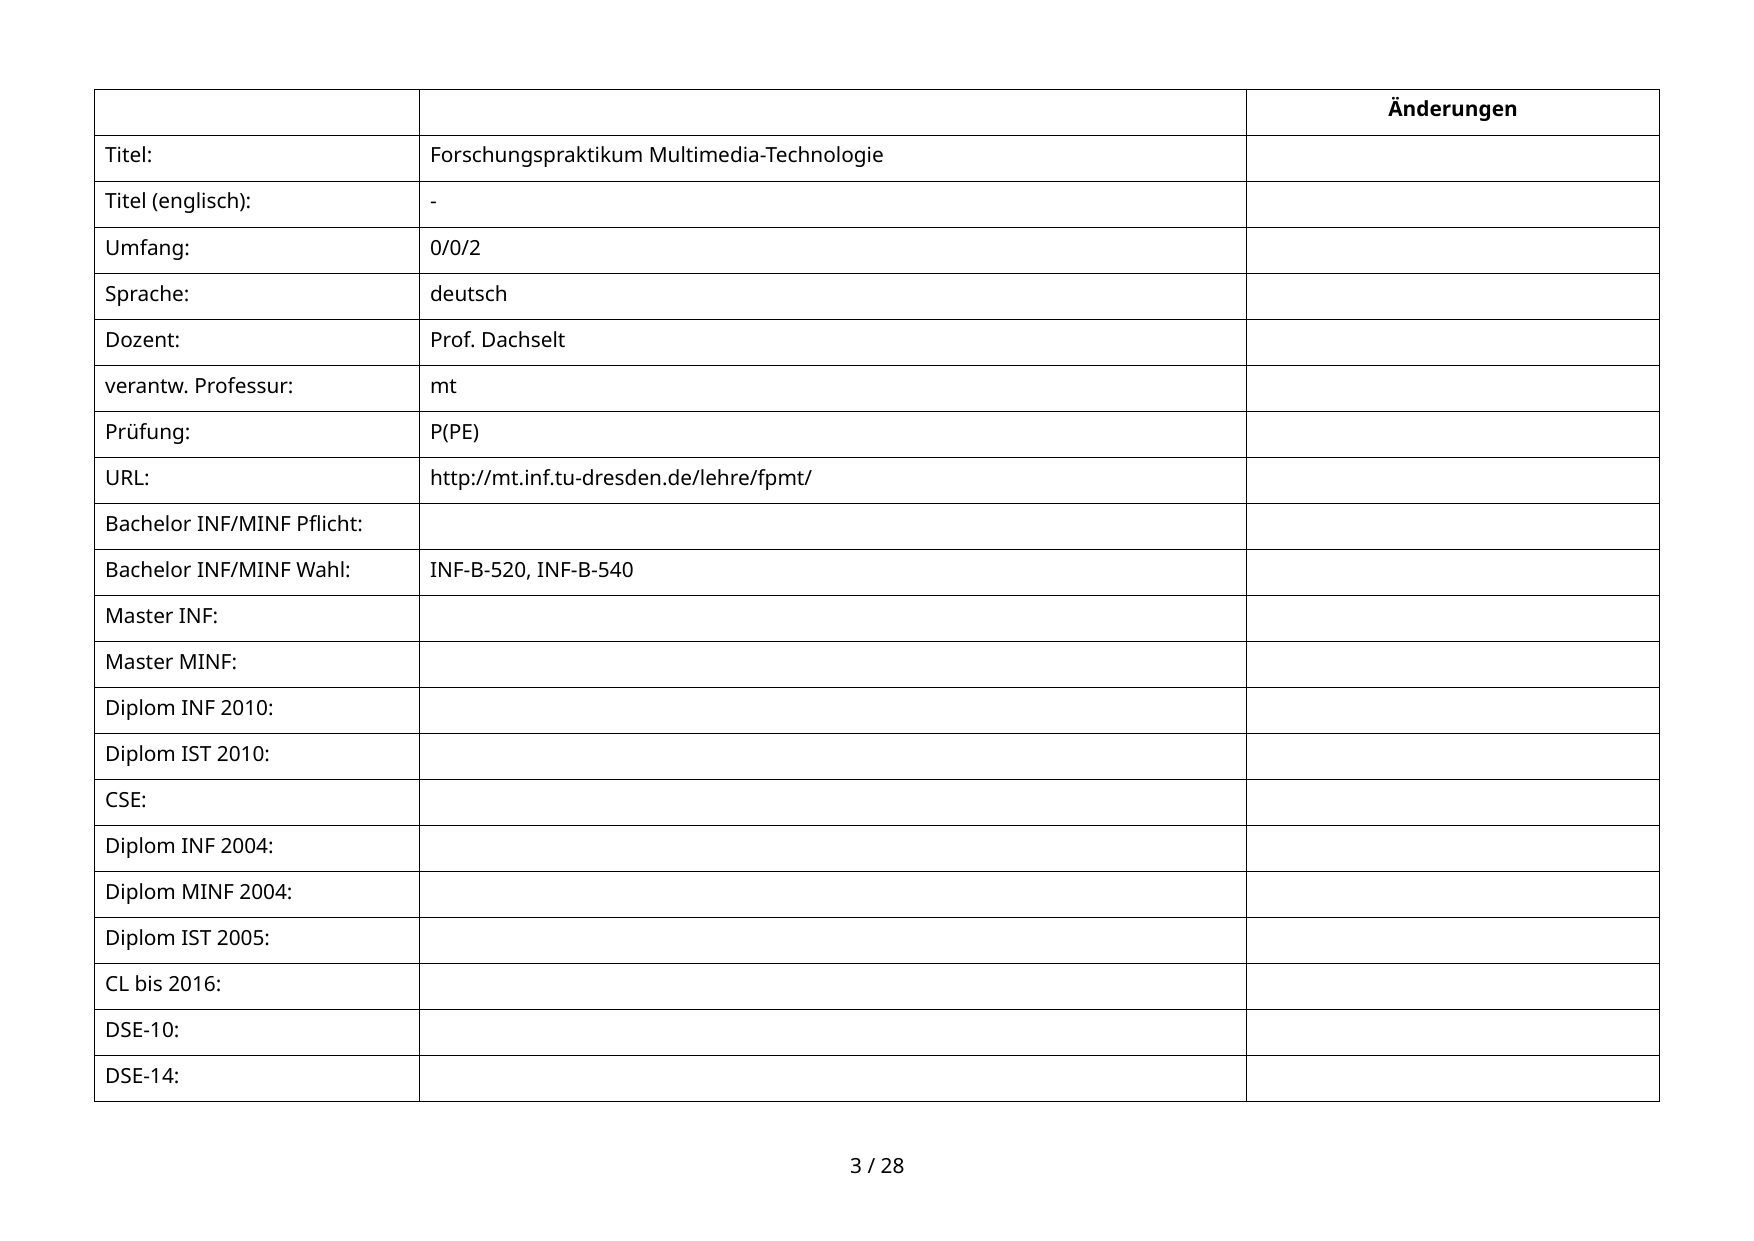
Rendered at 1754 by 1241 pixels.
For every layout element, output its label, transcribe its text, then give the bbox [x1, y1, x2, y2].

table_cell Master INF: [95, 596, 419, 641]
table_cell [1247, 688, 1659, 733]
table_cell [1247, 734, 1659, 779]
table_header [95, 90, 419, 134]
table_cell CSE: [95, 780, 419, 825]
table_cell [1247, 780, 1659, 825]
table_cell [420, 642, 1246, 687]
table_cell Dozent: [95, 320, 419, 365]
table_cell [1247, 320, 1659, 365]
table_cell Forschungspraktikum Multimedia-Technologie [420, 136, 1246, 181]
table_cell Diplom INF 2004: [95, 826, 419, 871]
table_cell Diplom IST 2010: [95, 734, 419, 779]
table_cell Umfang: [95, 228, 419, 273]
table_cell [1247, 412, 1659, 457]
table_cell URL: [95, 458, 419, 503]
table_cell Titel (englisch): [95, 182, 419, 227]
table_cell [1247, 504, 1659, 549]
table_cell Prof. Dachselt [420, 320, 1246, 365]
table_cell [420, 780, 1246, 825]
table_cell Sprache: [95, 274, 419, 319]
table_cell Bachelor INF/MINF Wahl: [95, 550, 419, 595]
table_cell [1247, 182, 1659, 227]
table_cell [1247, 642, 1659, 687]
table_cell [420, 964, 1246, 1009]
table_cell [1247, 964, 1659, 1009]
table_cell Master MINF: [95, 642, 419, 687]
table_cell [1247, 1010, 1659, 1055]
table_cell [1247, 228, 1659, 273]
table_cell Prüfung: [95, 412, 419, 457]
table_cell Bachelor INF/MINF Pflicht: [95, 504, 419, 549]
table_cell mt [420, 366, 1246, 411]
table_cell [420, 872, 1246, 917]
table_cell Titel: [95, 136, 419, 181]
table_cell [1247, 366, 1659, 411]
table_cell http://mt.inf.tu-dresden.de/lehre/fpmt/ [420, 458, 1246, 503]
table_cell [1247, 918, 1659, 963]
table_cell deutsch [420, 274, 1246, 319]
table_cell [420, 918, 1246, 963]
table_cell [420, 1010, 1246, 1055]
table_cell P(PE) [420, 412, 1246, 457]
table_cell [1247, 872, 1659, 917]
table_cell [420, 596, 1246, 641]
table_cell [420, 826, 1246, 871]
table_cell [1247, 458, 1659, 503]
table_header [420, 90, 1246, 134]
table_cell [1247, 550, 1659, 595]
table_cell [1247, 274, 1659, 319]
table_cell CL bis 2016: [95, 964, 419, 1009]
table_cell [420, 688, 1246, 733]
table_cell DSE-14: [95, 1056, 419, 1101]
table_cell - [420, 182, 1246, 227]
table_cell INF-B-520, INF-B-540 [420, 550, 1246, 595]
table_cell verantw. Professur: [95, 366, 419, 411]
table_cell [1247, 136, 1659, 181]
table_cell [420, 504, 1246, 549]
table_cell DSE-10: [95, 1010, 419, 1055]
table_cell [420, 1056, 1246, 1101]
table_cell Diplom INF 2010: [95, 688, 419, 733]
table_header Änderungen [1247, 90, 1659, 134]
table_cell [1247, 826, 1659, 871]
table_cell Diplom MINF 2004: [95, 872, 419, 917]
table_cell [1247, 596, 1659, 641]
table_cell [1247, 1056, 1659, 1101]
table_cell 0/0/2 [420, 228, 1246, 273]
table_cell Diplom IST 2005: [95, 918, 419, 963]
table_cell [420, 734, 1246, 779]
